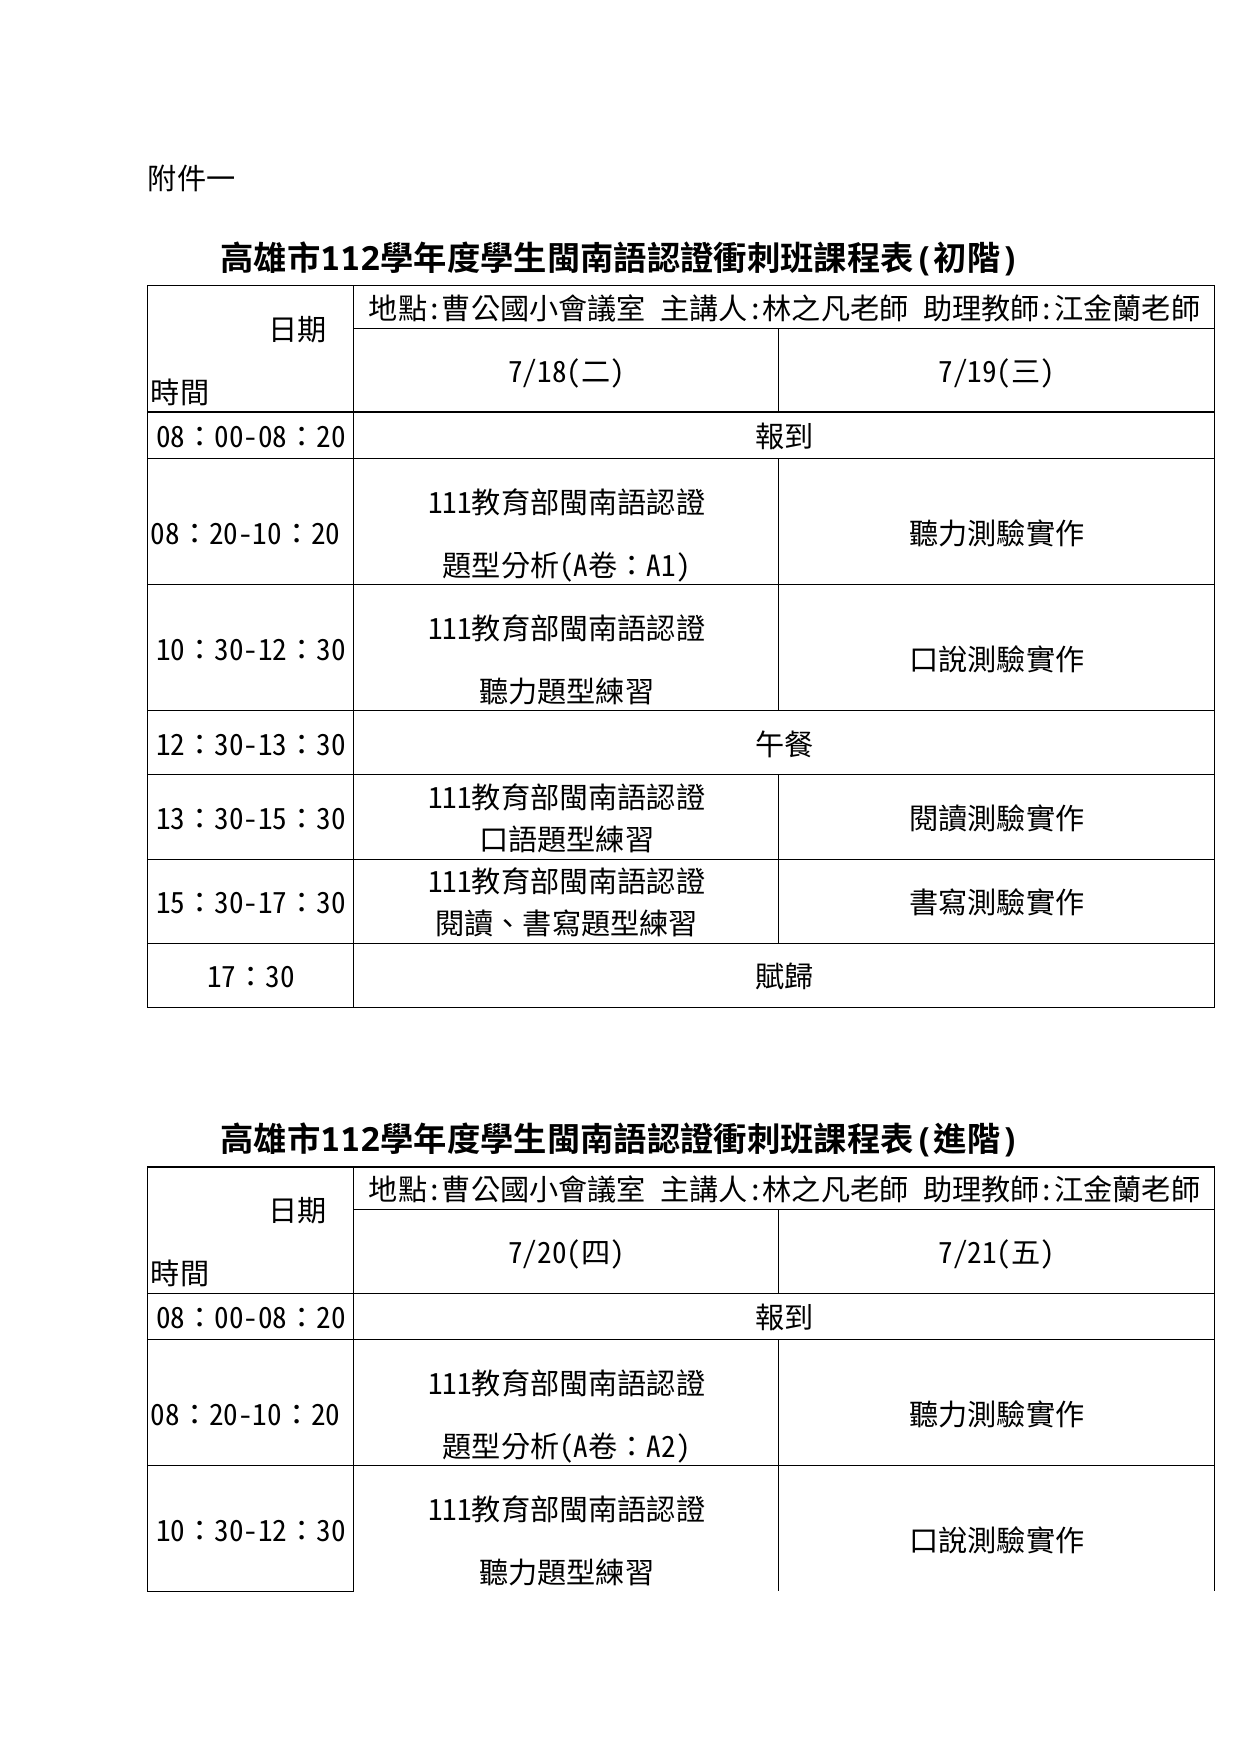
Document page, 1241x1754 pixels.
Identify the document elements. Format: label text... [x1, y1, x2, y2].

table_header 地點:曹公國小會議室 主講人:林之凡老師 助理教師:江金蘭老師 [354, 286, 1214, 328]
table_header 地點:曹公國小會議室 主講人:林之凡老師 助理教師:江金蘭老師 [354, 1168, 1214, 1209]
table_cell 13：30-15：30 [148, 775, 353, 858]
table_cell 111教育部閩南語認證 題型分析(A卷：A1) [354, 459, 778, 584]
text 高雄市112學年度學生閩南語認證衝刺班課程表(進階) [148, 1096, 1092, 1158]
table_cell 7/21(五) [779, 1210, 1214, 1292]
table_cell 口說測驗實作 [779, 585, 1214, 710]
table_cell 111教育部閩南語認證 口語題型練習 [354, 775, 778, 858]
table_cell 口說測驗實作 [779, 1466, 1214, 1591]
table_cell 書寫測驗實作 [779, 860, 1214, 943]
table_cell 111教育部閩南語認證 聽力題型練習 [354, 585, 778, 710]
table_cell 15：30-17：30 [148, 860, 353, 943]
table_cell 08：20-10：20 [148, 1340, 353, 1465]
table_cell 111教育部閩南語認證 閱讀、書寫題型練習 [354, 860, 778, 943]
table_cell 報到 [354, 1294, 1214, 1339]
table_cell 聽力測驗實作 [779, 1340, 1214, 1465]
table_cell 10：30-12：30 [148, 585, 353, 710]
table_cell 報到 [354, 413, 1214, 458]
table_header 日期 時間 [148, 1168, 353, 1292]
table_header 日期 時間 [148, 286, 353, 411]
table_cell 10：30-12：30 [148, 1466, 353, 1591]
table_cell 午餐 [354, 711, 1214, 774]
text 高雄市112學年度學生閩南語認證衝刺班課程表(初階) [148, 214, 1092, 277]
table_cell 08：00-08：20 [148, 1294, 353, 1339]
table_cell 111教育部閩南語認證 題型分析(A卷：A2) [354, 1340, 778, 1465]
table_cell 17：30 [148, 944, 353, 1007]
table_cell 08：20-10：20 [148, 459, 353, 584]
table_cell 111教育部閩南語認證 聽力題型練習 [354, 1466, 778, 1591]
table_cell 聽力測驗實作 [779, 459, 1214, 584]
table_cell 7/18(二) [354, 329, 778, 411]
table_cell 12：30-13：30 [148, 711, 353, 774]
text 附件一 [148, 135, 1092, 198]
table_cell 08：00-08：20 [148, 413, 353, 458]
table_cell 賦歸 [354, 944, 1214, 1007]
table_cell 7/20(四) [354, 1210, 778, 1292]
table_cell 7/19(三) [779, 329, 1214, 411]
table_cell 閱讀測驗實作 [779, 775, 1214, 858]
